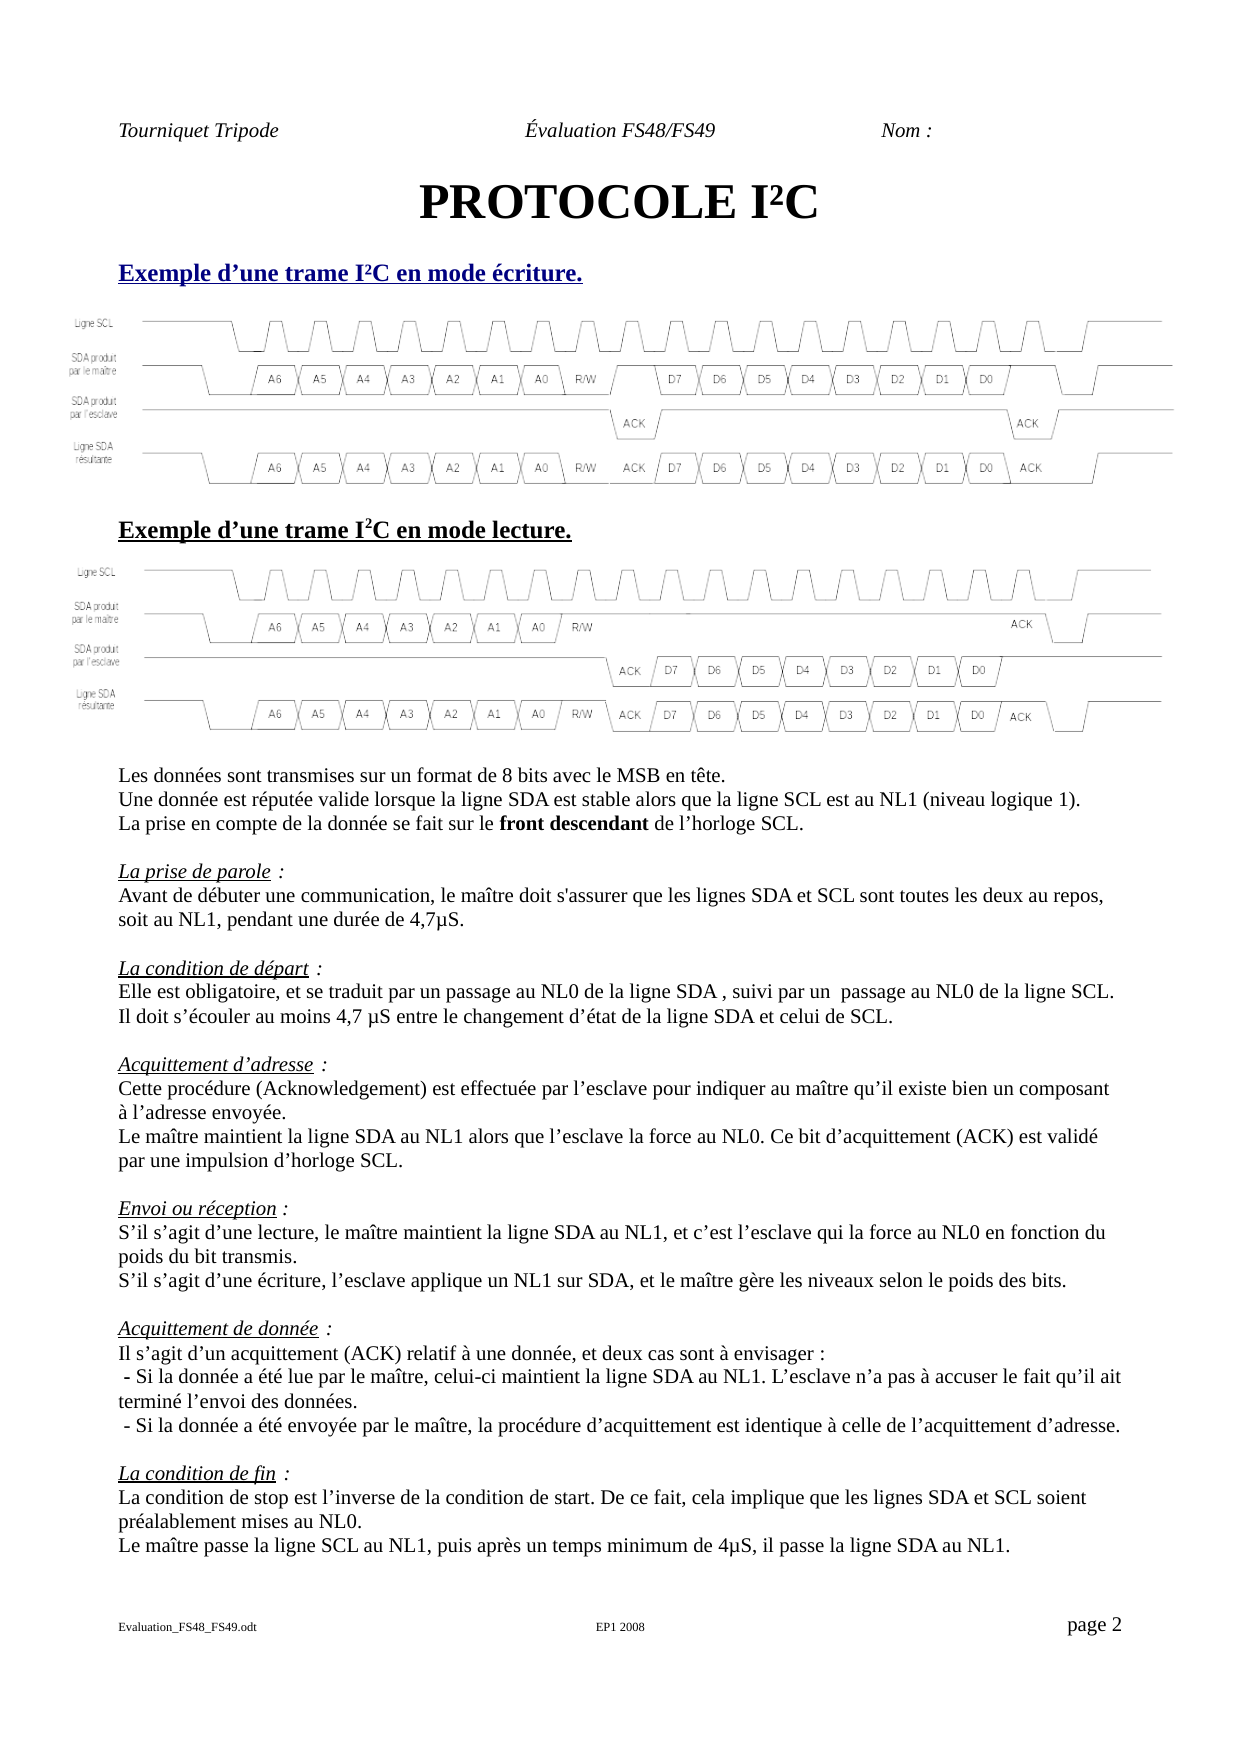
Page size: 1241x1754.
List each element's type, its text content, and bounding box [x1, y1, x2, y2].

text Exemple d’une trame I²C en mode écriture. [118, 229, 1122, 287]
list PROTOCOLE I²C [118, 172, 1122, 229]
text Exemple d’une trame I2C en mode lecture. [55, 287, 1177, 544]
list Les données sont transmises sur un format de 8 bits avec le MSB en tête. Une donnée est réputée valide lorsque la ligne SDA est stable alors que la ligne SCL est au NL1 (niveau logique 1). La prise en compte de la donnée se fait sur le front descendant de l’horloge SCL. La prise de parole : Avant de débuter une communication, le maître doit s'assurer que les lignes SDA et SCL sont toutes les deux au repos, soit au NL1, pendant une durée de 4,7µS. La condition de départ : Elle est obligatoire, et se traduit par un passage au NL0 de la ligne SDA , suivi par un passage au NL0 de la ligne SCL. Il doit s’écouler au moins 4,7 µS entre le changement d’état de la ligne SDA et celui de SCL. Acquittement d’adresse : Cette procédure (Acknowledgement) est effectuée par l’esclave pour indiquer au maître qu’il existe bien un composant à l’adresse envoyée. Le maître maintient la ligne SDA au NL1 alors que l’esclave la force au NL0. Ce bit d’acquittement (ACK) est validé par une impulsion d’horloge SCL. Envoi ou réception : S’il s’agit d’une lecture, le maître maintient la ligne SDA au NL1, et c’est l’esclave qui la force au NL0 en fonction du poids du bit transmis. S’il s’agit d’une écriture, l’esclave applique un NL1 sur SDA, et le maître gère les niveaux selon le poids des bits. Acquittement de donnée : Il s’agit d’un acquittement (ACK) relatif à une donnée, et deux cas sont à envisager : - Si la donnée a été lue par le maître, celui-ci maintient la ligne SDA au NL1. L’esclave n’a pas à accuser le fait qu’il ait terminé l’envoi des données. - Si la donnée a été envoyée par le maître, la procédure d’acquittement est identique à celle de l’acquittement d’adresse. La condition de fin : La condition de stop est l’inverse de la condition de start. De ce fait, cela implique que les lignes SDA et SCL soient préalablement mises au NL0. Le maître passe la ligne SCL au NL1, puis après un temps minimum de 4µS, il passe la ligne SDA au NL1. [118, 763, 1122, 1557]
